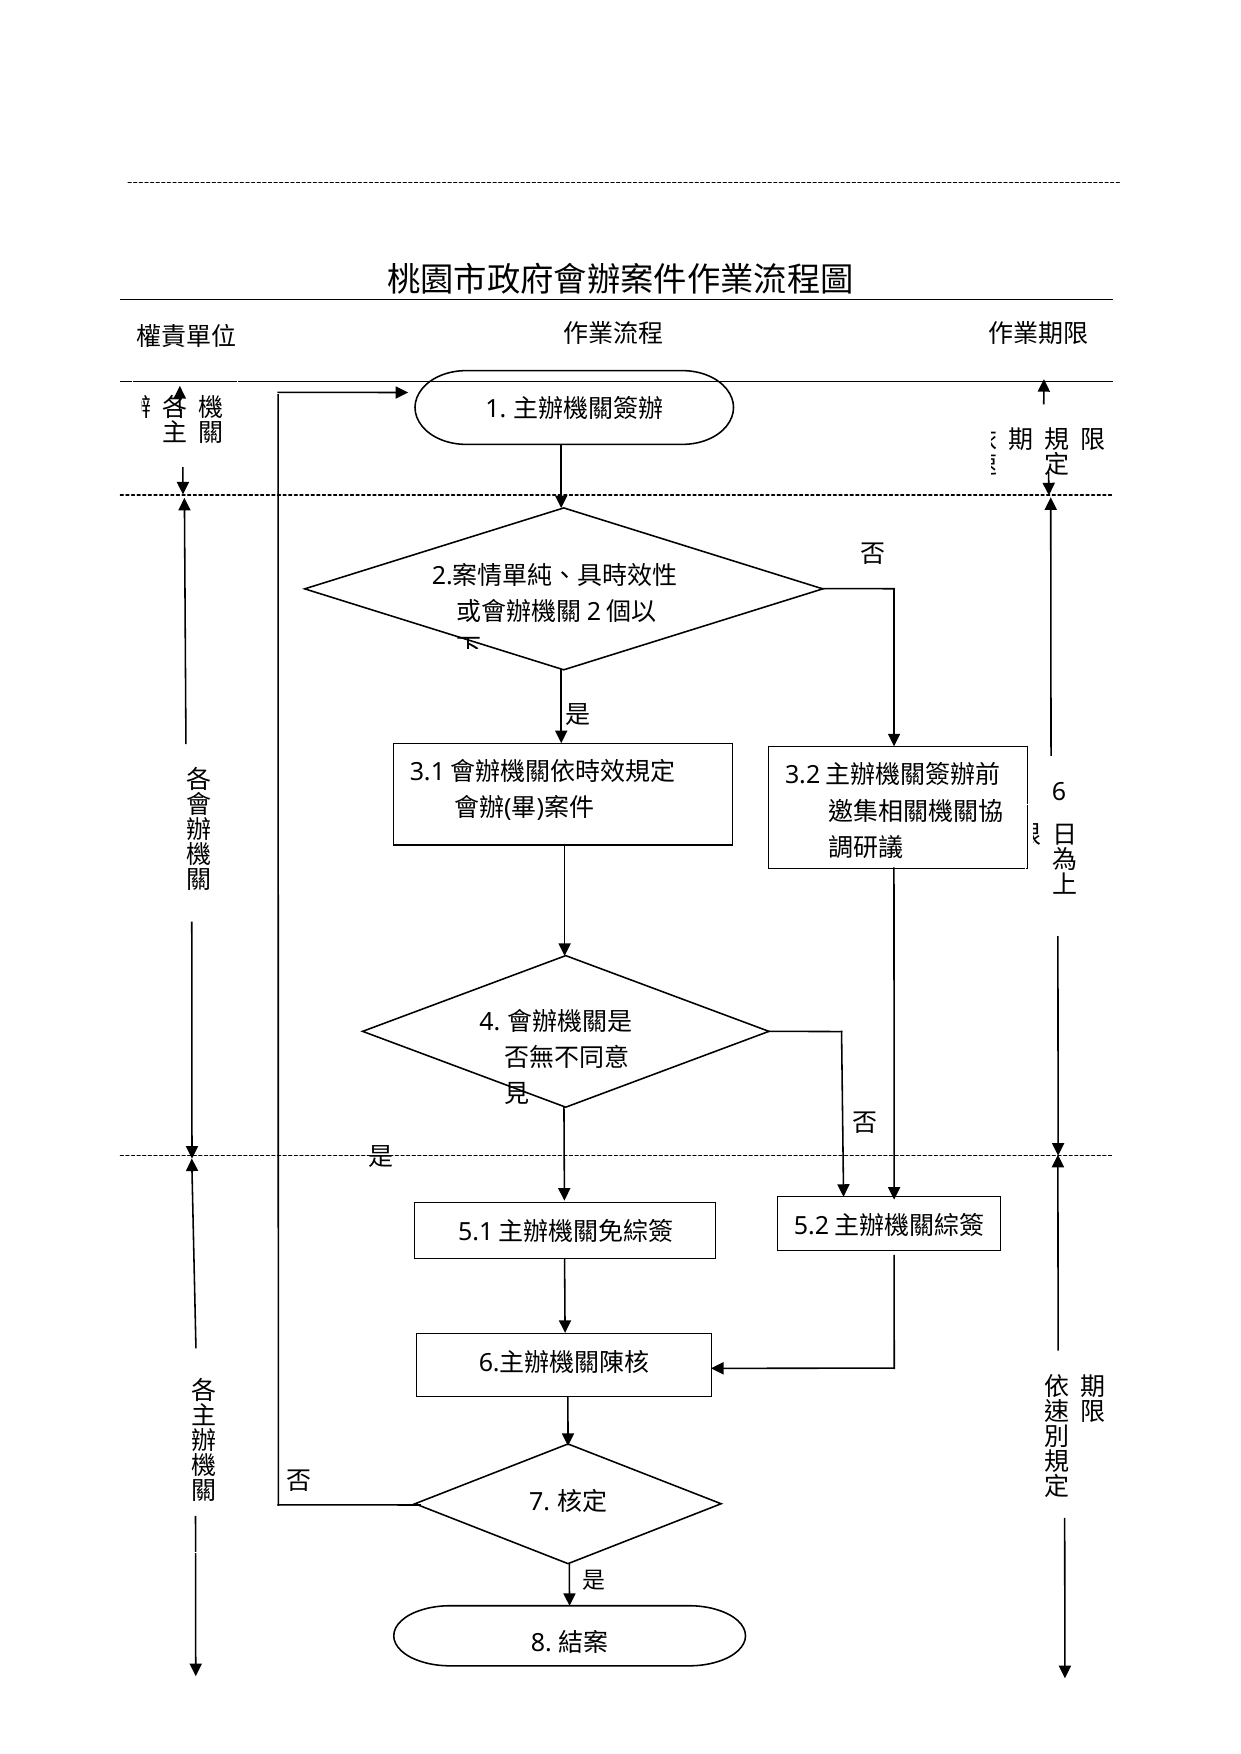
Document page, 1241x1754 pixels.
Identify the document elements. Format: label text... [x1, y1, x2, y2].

text 日為上限 [1034, 821, 1083, 909]
text 機關 [193, 394, 229, 460]
text 桃園市政府會辦案件作業流程圖 [118, 239, 1122, 314]
text 是 [362, 1156, 398, 1173]
text 是 [362, 1137, 398, 1155]
text 各主辦機關 [185, 1377, 222, 1537]
text 權責單位 [136, 316, 253, 348]
text 依速別 [992, 426, 1003, 491]
text 規定期 [1003, 426, 1075, 491]
text 是 [565, 694, 594, 731]
text 作業流程 [564, 314, 681, 346]
text 3.1會辦機關依時效規定 [409, 752, 716, 788]
text 是 [582, 1562, 619, 1595]
text 依速別規定 [1039, 1373, 1075, 1501]
text 否 [860, 533, 888, 570]
text 各主辦 [141, 394, 193, 460]
text 2.案情單純、具時效性或會辦機關2個以下 [432, 555, 681, 648]
text 期限 [1075, 1373, 1111, 1501]
text 5.1主辦機關免綜簽 [431, 1211, 700, 1247]
text 否 [852, 1102, 888, 1138]
text 5.2主辦機關綜簽 [793, 1205, 984, 1242]
text 各會辦機關 [181, 766, 217, 896]
text 3.2主辦機關簽辦前邀集相關機關協調研議 [785, 755, 1012, 860]
text 否 [286, 1460, 322, 1496]
text 限 [1075, 426, 1111, 491]
text 6.主辦機關陳核 [433, 1342, 695, 1378]
text 作業期限 [988, 314, 1105, 346]
text 會辦(畢)案件 [453, 788, 716, 824]
